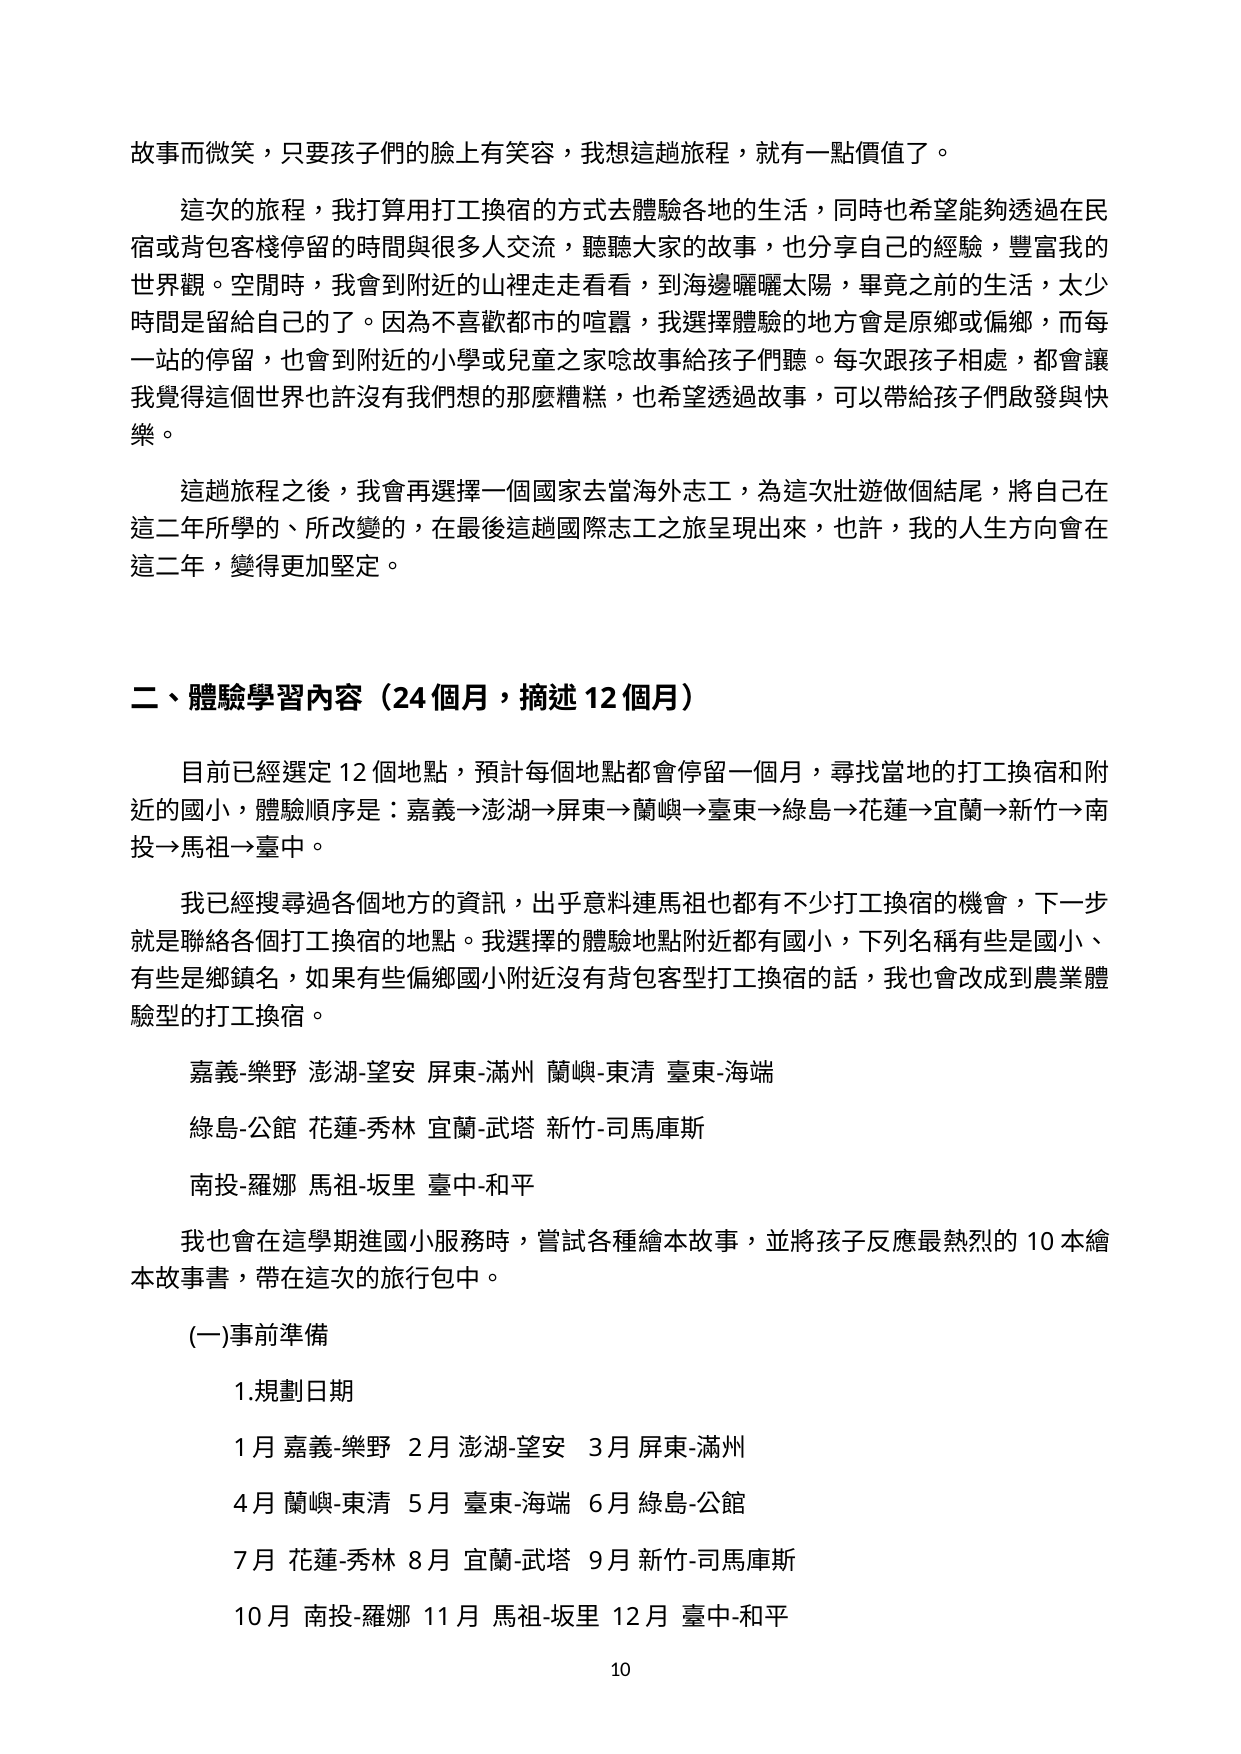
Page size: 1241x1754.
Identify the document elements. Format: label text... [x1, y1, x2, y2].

text 1月 嘉義-樂野 2月 澎湖-望安 3月 屏東-滿州 [233, 1421, 1110, 1458]
text 我也會在這學期進國小服務時，嘗試各種繪本故事，並將孩子反應最熱烈的10本繪本故事書，帶在這次的旅行包中。 [130, 1214, 1110, 1289]
text 這趟旅程之後，我會再選擇一個國家去當海外志工，為這次壯遊做個結尾，將自己在這二年所學的、所改變的，在最後這趟國際志工之旅呈現出來，也許，我的人生方向會在這二年，變得更加堅定。 [130, 464, 1110, 577]
text 二、體驗學習內容（24個月，摘述12個月） [130, 652, 1110, 727]
text 7月 花蓮-秀林 8月 宜蘭-武塔 9月 新竹-司馬庫斯 [233, 1533, 1110, 1571]
text 我已經搜尋過各個地方的資訊，出乎意料連馬祖也都有不少打工換宿的機會，下一步就是聯絡各個打工換宿的地點。我選擇的體驗地點附近都有國小，下列名稱有些是國小、有些是鄉鎮名，如果有些偏鄉國小附近沒有背包客型打工換宿的話，我也會改成到農業體驗型的打工換宿。 [130, 877, 1110, 1027]
text 這次的旅程，我打算用打工換宿的方式去體驗各地的生活，同時也希望能夠透過在民宿或背包客棧停留的時間與很多人交流，聽聽大家的故事，也分享自己的經驗，豐富我的世界觀。空閒時，我會到附近的山裡走走看看，到海邊曬曬太陽，畢竟之前的生活，太少時間是留給自己的了。因為不喜歡都市的喧囂，我選擇體驗的地方會是原鄉或偏鄉，而每一站的停留，也會到附近的小學或兒童之家唸故事給孩子們聽。每次跟孩子相處，都會讓我覺得這個世界也許沒有我們想的那麼糟糕，也希望透過故事，可以帶給孩子們啟發與快樂。 [130, 183, 1110, 446]
text 目前已經選定12個地點，預計每個地點都會停留一個月，尋找當地的打工換宿和附近的國小，體驗順序是：嘉義→澎湖→屏東→蘭嶼→臺東→綠島→花蓮→宜蘭→新竹→南投→馬祖→臺中。 [130, 746, 1110, 858]
text 故事而微笑，只要孩子們的臉上有笑容，我想這趟旅程，就有一點價值了。 [130, 127, 1110, 164]
text 嘉義-樂野 澎湖-望安 屏東-滿州 蘭嶼-東清 臺東-海端 [189, 1046, 1110, 1083]
text (一)事前準備 [189, 1308, 1110, 1346]
text 4月 蘭嶼-東清 5月 臺東-海端 6月 綠島-公館 [233, 1477, 1110, 1514]
text 1.規劃日期 [233, 1364, 1110, 1402]
text 10月 南投-羅娜 11月 馬祖-坂里 12月 臺中-和平 [233, 1589, 1110, 1627]
text 綠島-公館 花蓮-秀林 宜蘭-武塔 新竹-司馬庫斯 [189, 1102, 1110, 1139]
text 南投-羅娜 馬祖-坂里 臺中-和平 [189, 1158, 1110, 1196]
